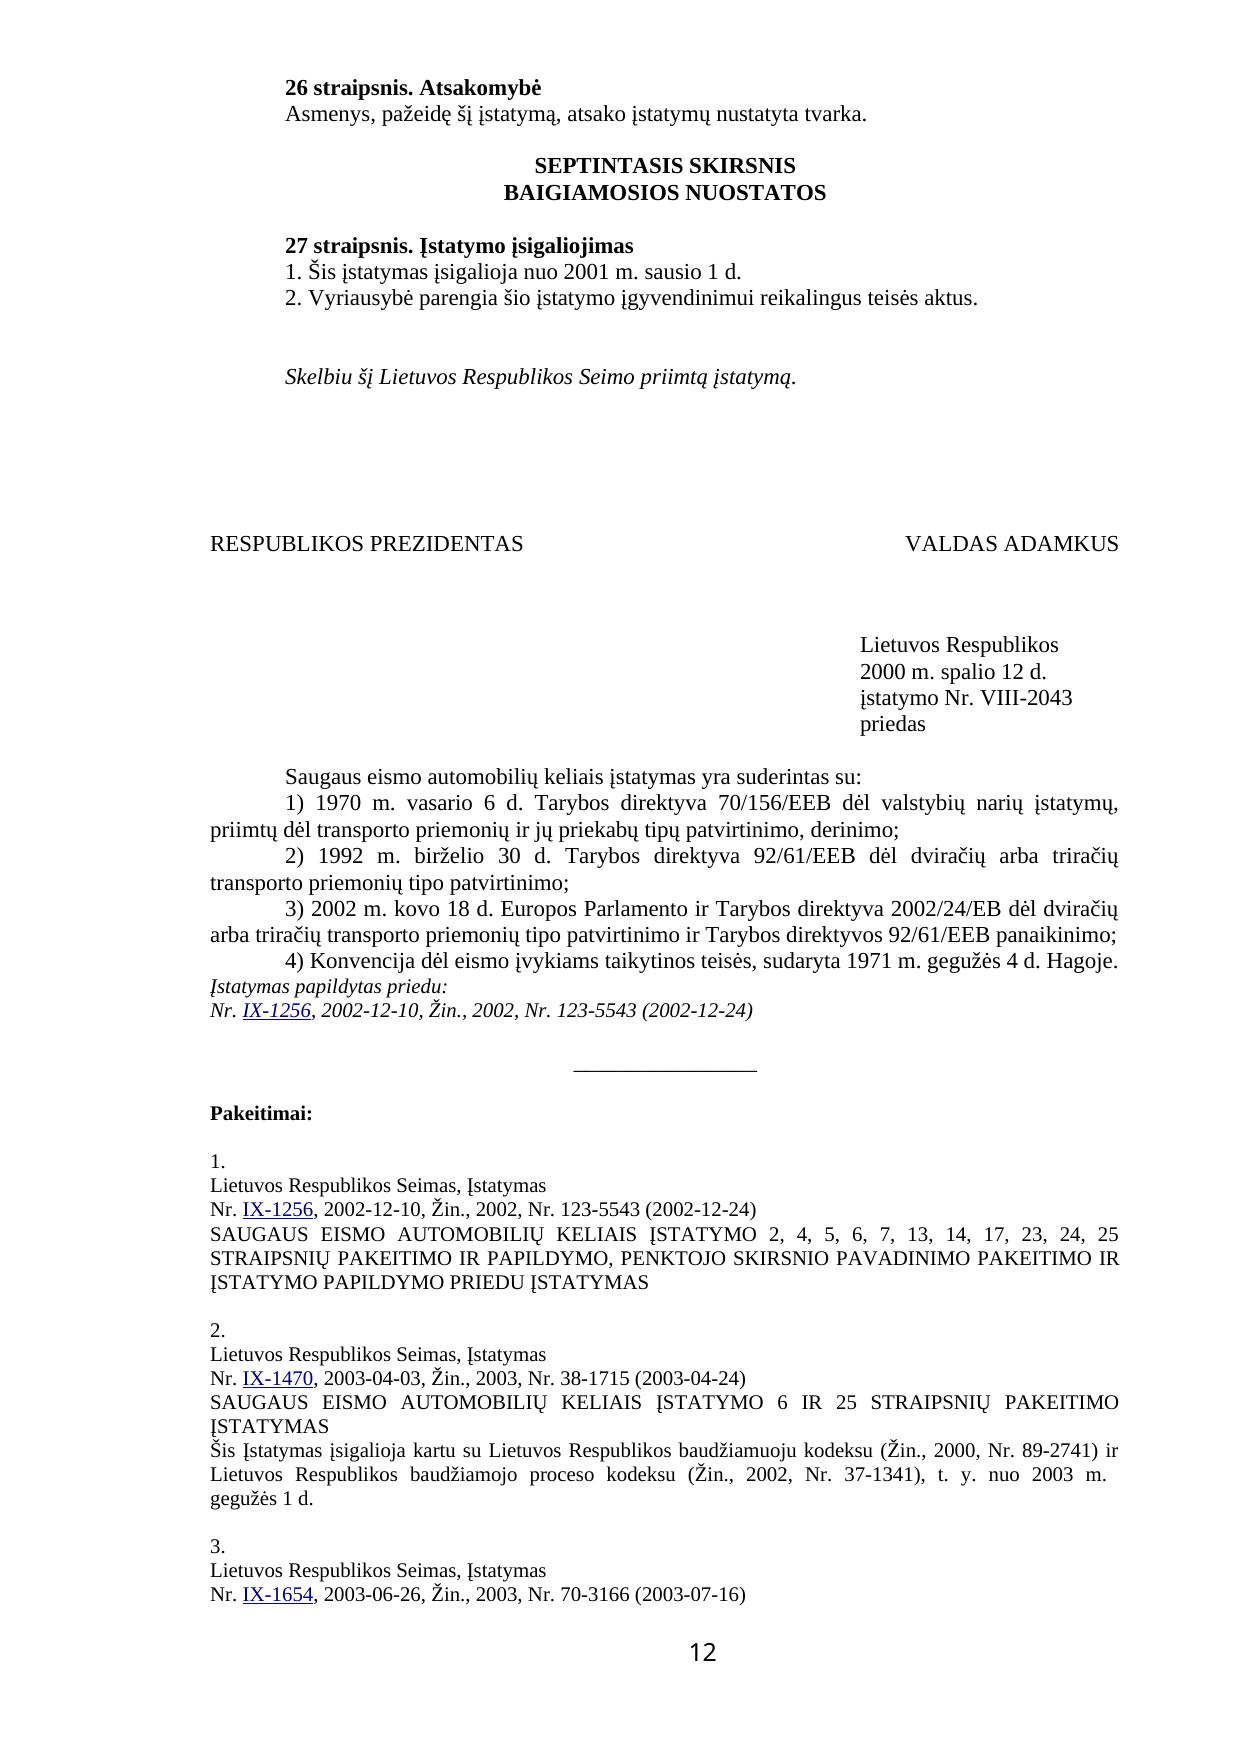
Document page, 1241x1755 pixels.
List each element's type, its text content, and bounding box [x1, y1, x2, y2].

text Lietuvos Respublikos Seimas, Įstatymas [210, 1558, 1120, 1582]
text ________________ [210, 1048, 1120, 1075]
text 2) 1992 m. birželio 30 d. Tarybos direktyva 92/61/EEB dėl dviračių arba triračių transporto priemonių tipo patvirtinimo; [210, 842, 1120, 895]
text Skelbiu šį Lietuvos Respublikos Seimo priimtą įstatymą. [210, 363, 1120, 390]
text 4) Konvencija dėl eismo įvykiams taikytinos teisės, sudaryta 1971 m. gegužės 4 d. Hagoje. [210, 948, 1120, 974]
text Lietuvos Respublikos Seimas, Įstatymas [210, 1173, 1120, 1197]
text priedas [860, 710, 1120, 737]
text 1. [210, 1149, 1120, 1173]
text 2000 m. spalio 12 d. [860, 658, 1120, 684]
text Nr. IX-1654, 2003-06-26, Žin., 2003, Nr. 70-3166 (2003-07-16) [210, 1582, 1120, 1606]
text 1) 1970 m. vasario 6 d. Tarybos direktyva 70/156/EEB dėl valstybių narių įstatymų, priimtų dėl transporto priemonių ir jų priekabų tipų patvirtinimo, derinimo; [210, 789, 1120, 842]
text Saugaus eismo automobilių keliais įstatymas yra suderintas su: [210, 763, 1120, 789]
text Nr. IX-1470, 2003-04-03, Žin., 2003, Nr. 38-1715 (2003-04-24) [210, 1366, 1120, 1390]
text RESPUBLIKOS PREZIDENTAS VALDAS ADAMKUS [210, 530, 1120, 556]
text SAUGAUS EISMO AUTOMOBILIŲ KELIAIS ĮSTATYMO 6 IR 25 STRAIPSNIŲ PAKEITIMO ĮSTATYMAS [210, 1390, 1120, 1438]
text įstatymo Nr. VIII-2043 [860, 684, 1120, 710]
text SEPTINTASIS SKIRSNIS [210, 153, 1120, 179]
text Lietuvos Respublikos [860, 631, 1120, 658]
text 2. Vyriausybė parengia šio įstatymo įgyvendinimui reikalingus teisės aktus. [210, 284, 1120, 311]
text Asmenys, pažeidę šį įstatymą, atsako įstatymų nustatyta tvarka. [210, 100, 1120, 126]
text Lietuvos Respublikos Seimas, Įstatymas [210, 1342, 1120, 1366]
text BAIGIAMOSIOS NUOSTATOS [210, 179, 1120, 205]
text Nr. IX-1256, 2002-12-10, Žin., 2002, Nr. 123-5543 (2002-12-24) [210, 1197, 1120, 1221]
text 27 straipsnis. Įstatymo įsigaliojimas [210, 232, 1120, 258]
text 2. [210, 1318, 1120, 1342]
text Įstatymas papildytas priedu: [210, 974, 1120, 998]
text 3) 2002 m. kovo 18 d. Europos Parlamento ir Tarybos direktyva 2002/24/EB dėl dviračių arba triračių transporto priemonių tipo patvirtinimo ir Tarybos direktyvos 92/61/EEB panaikinimo; [210, 895, 1120, 948]
text 3. [210, 1534, 1120, 1558]
text 1. Šis įstatymas įsigalioja nuo 2001 m. sausio 1 d. [210, 258, 1120, 284]
text Šis Įstatymas įsigalioja kartu su Lietuvos Respublikos baudžiamuoju kodeksu (Žin., 2000, Nr. 89-2741) ir Lietuvos Respublikos baudžiamojo proceso kodeksu (Žin., 2002, Nr. 37-1341), t. y. nuo 2003 m. gegužės 1 d. [210, 1438, 1120, 1510]
text Pakeitimai: [210, 1101, 1120, 1125]
text SAUGAUS EISMO AUTOMOBILIŲ KELIAIS ĮSTATYMO 2, 4, 5, 6, 7, 13, 14, 17, 23, 24, 25 STRAIPSNIŲ PAKEITIMO IR PAPILDYMO, PENKTOJO SKIRSNIO PAVADINIMO PAKEITIMO IR ĮSTATYMO PAPILDYMO PRIEDU ĮSTATYMAS [210, 1221, 1120, 1294]
text Nr. IX-1256, 2002-12-10, Žin., 2002, Nr. 123-5543 (2002-12-24) [210, 998, 1120, 1022]
text 26 straipsnis. Atsakomybė [210, 73, 1120, 100]
